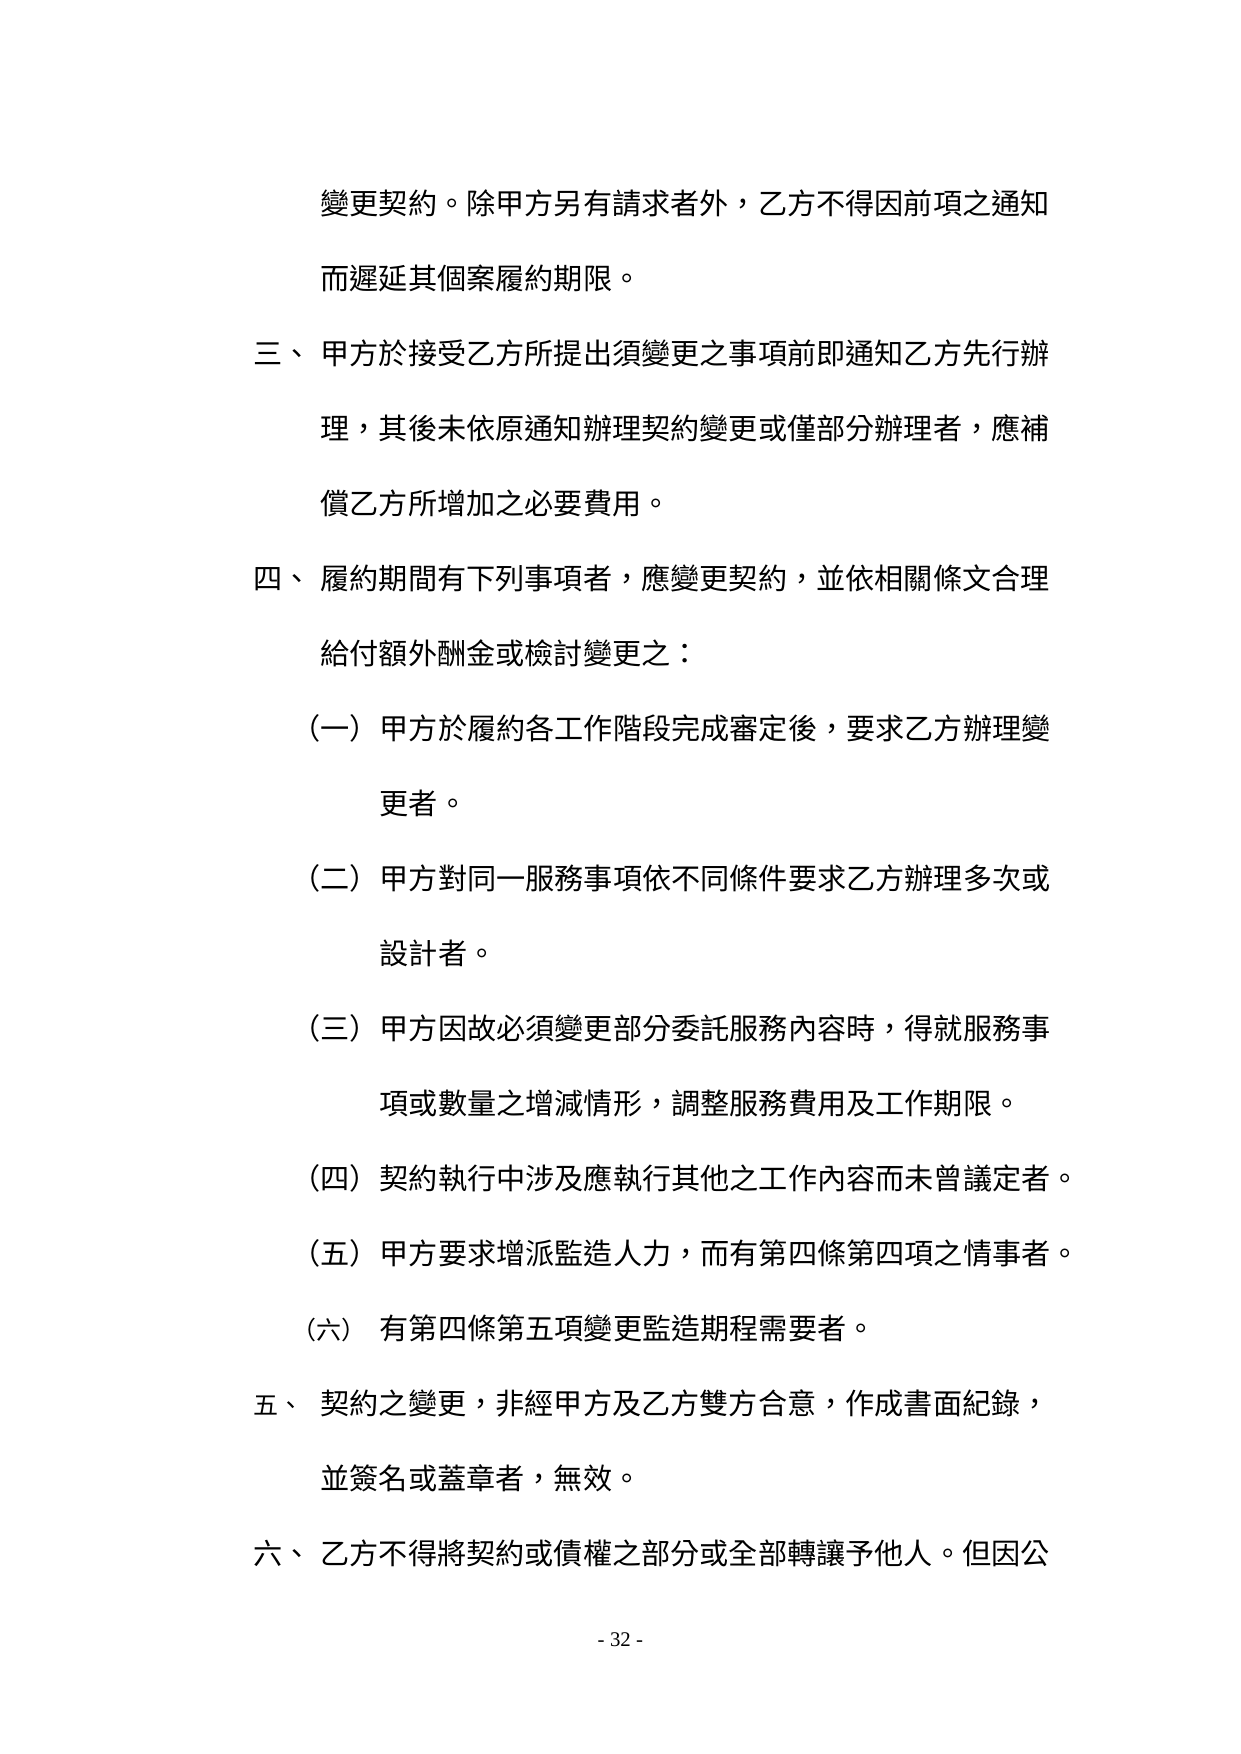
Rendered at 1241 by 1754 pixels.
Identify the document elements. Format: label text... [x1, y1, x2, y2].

list 契約之變更，非經甲方及乙方雙方合意，作成書面紀錄，並簽名或蓋章者，無效。 [253, 1364, 1053, 1514]
list 變更契約。除甲方另有請求者外，乙方不得因前項之通知而遲延其個案履約期限。 [253, 164, 1053, 314]
list 甲方於接受乙方所提出須變更之事項前即通知乙方先行辦理，其後未依原通知辦理契約變更或僅部分辦理者，應補償乙方所增加之必要費用。 [253, 314, 1053, 539]
list 甲方對同一服務事項依不同條件要求乙方辦理多次或設計者。 [291, 839, 1053, 989]
list 有第四條第五項變更監造期程需要者。 [291, 1289, 1053, 1364]
list 契約執行中涉及應執行其他之工作內容而未曾議定者。 [291, 1139, 1053, 1214]
list 甲方要求增派監造人力，而有第四條第四項之情事者。 [291, 1214, 1053, 1289]
list 乙方不得將契約或債權之部分或全部轉讓予他人。但因公 [253, 1514, 1053, 1589]
list 履約期間有下列事項者，應變更契約，並依相關條文合理給付額外酬金或檢討變更之： [253, 539, 1053, 689]
list 甲方於履約各工作階段完成審定後，要求乙方辦理變更者。 [291, 689, 1053, 839]
list 甲方因故必須變更部分委託服務內容時，得就服務事項或數量之增減情形，調整服務費用及工作期限。 [291, 989, 1053, 1139]
